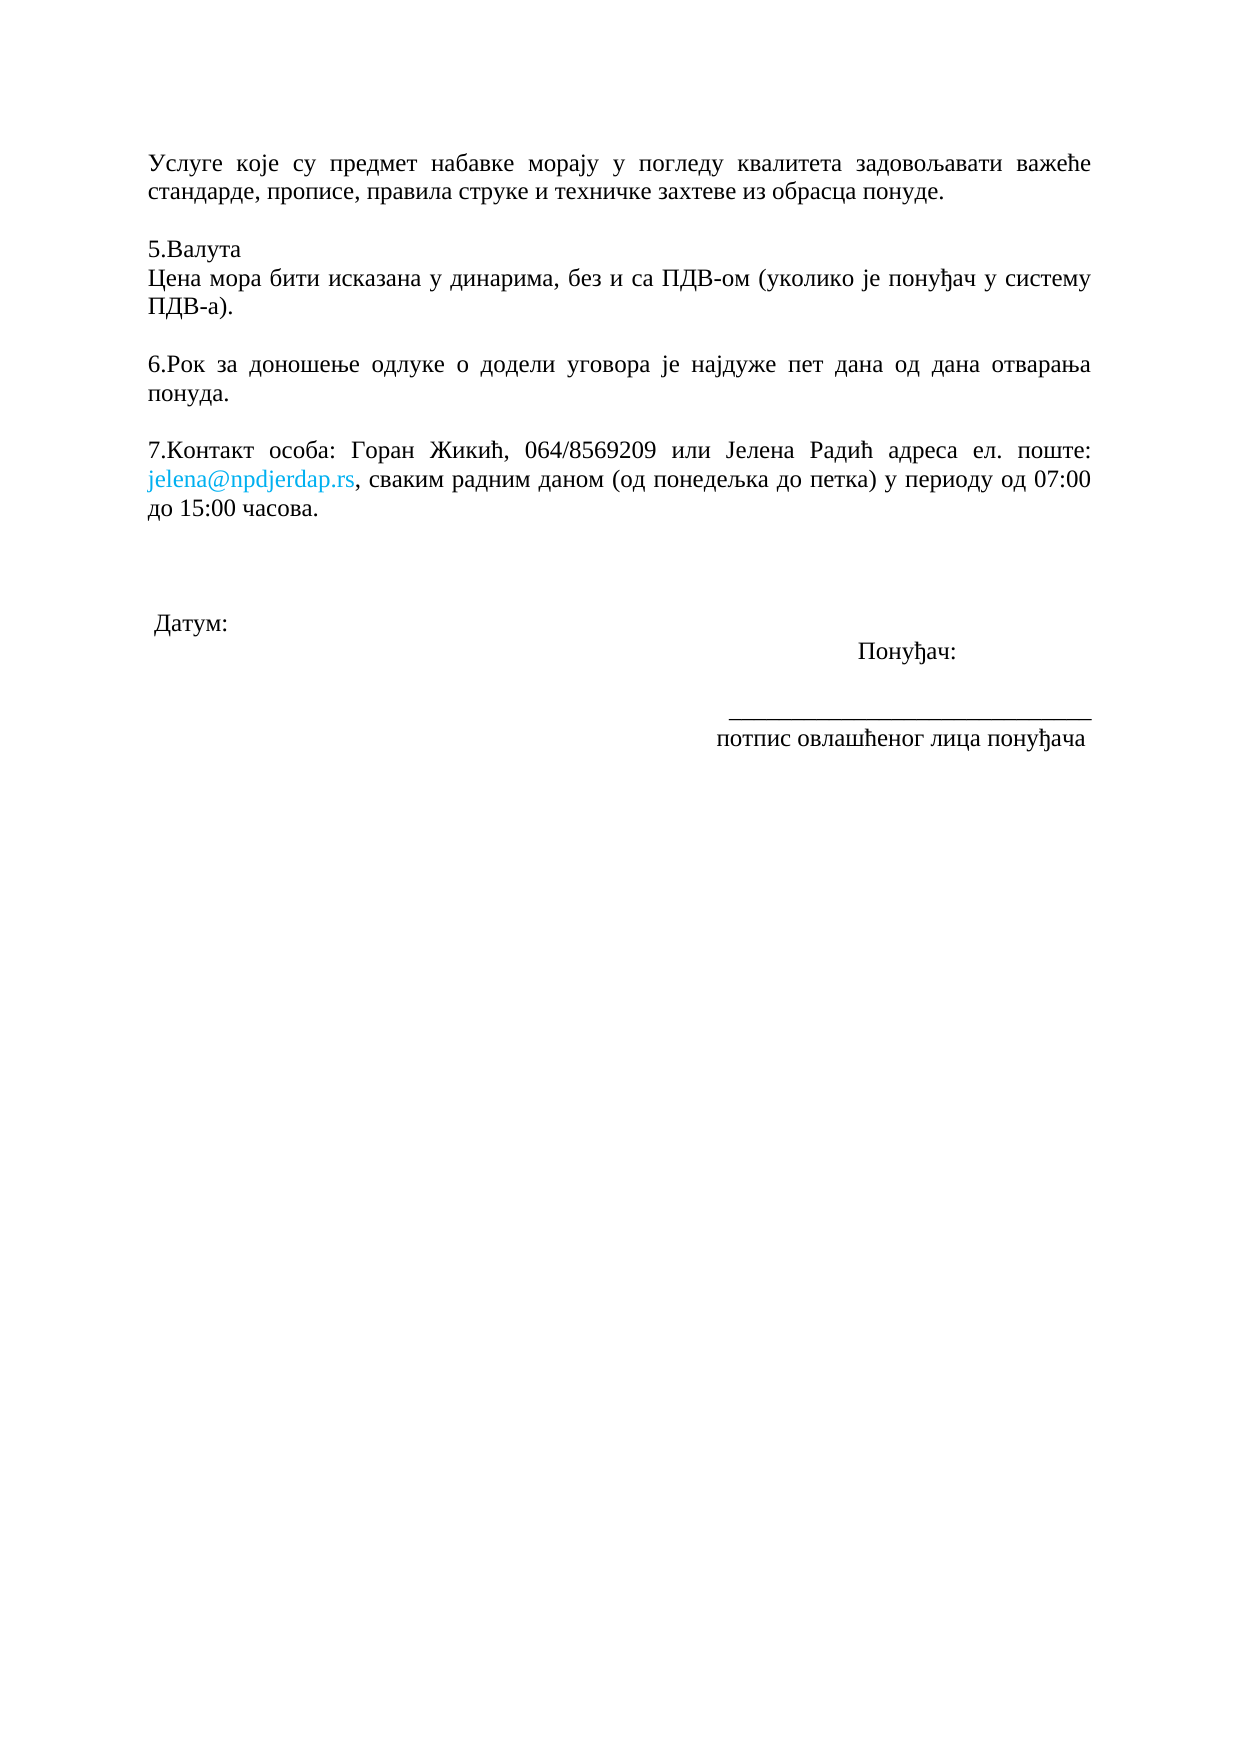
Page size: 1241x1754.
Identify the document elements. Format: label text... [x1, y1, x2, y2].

text 6.Рок за доношење одлуке о додели уговора је најдуже пет дана од дана отварања понуда. [148, 349, 1093, 406]
text 5.Валута [148, 234, 1093, 263]
text Услуге које су предмет набавке морају у погледу квалитета задовољавати важеће стандарде, прописе, правила струке и техничке захтеве из обрасца понуде. [148, 148, 1093, 205]
text Датум: Понуђач: [148, 608, 1093, 665]
text 7.Контакт особа: Горан Жикић, 064/8569209 или Јелена Радић адреса ел. поште: jelena@npdjerdap.rs, сваким радним даном (од понедељка до петка) у периоду од 07:00 до 15:00 часова. [148, 435, 1093, 521]
text Цена мора бити исказана у динарима, без и са ПДВ-ом (уколико је понуђач у систему ПДВ-а). [148, 263, 1093, 320]
text потпис овлашћеног лица понуђача [148, 723, 1093, 751]
text _____________________________ [148, 694, 1093, 723]
